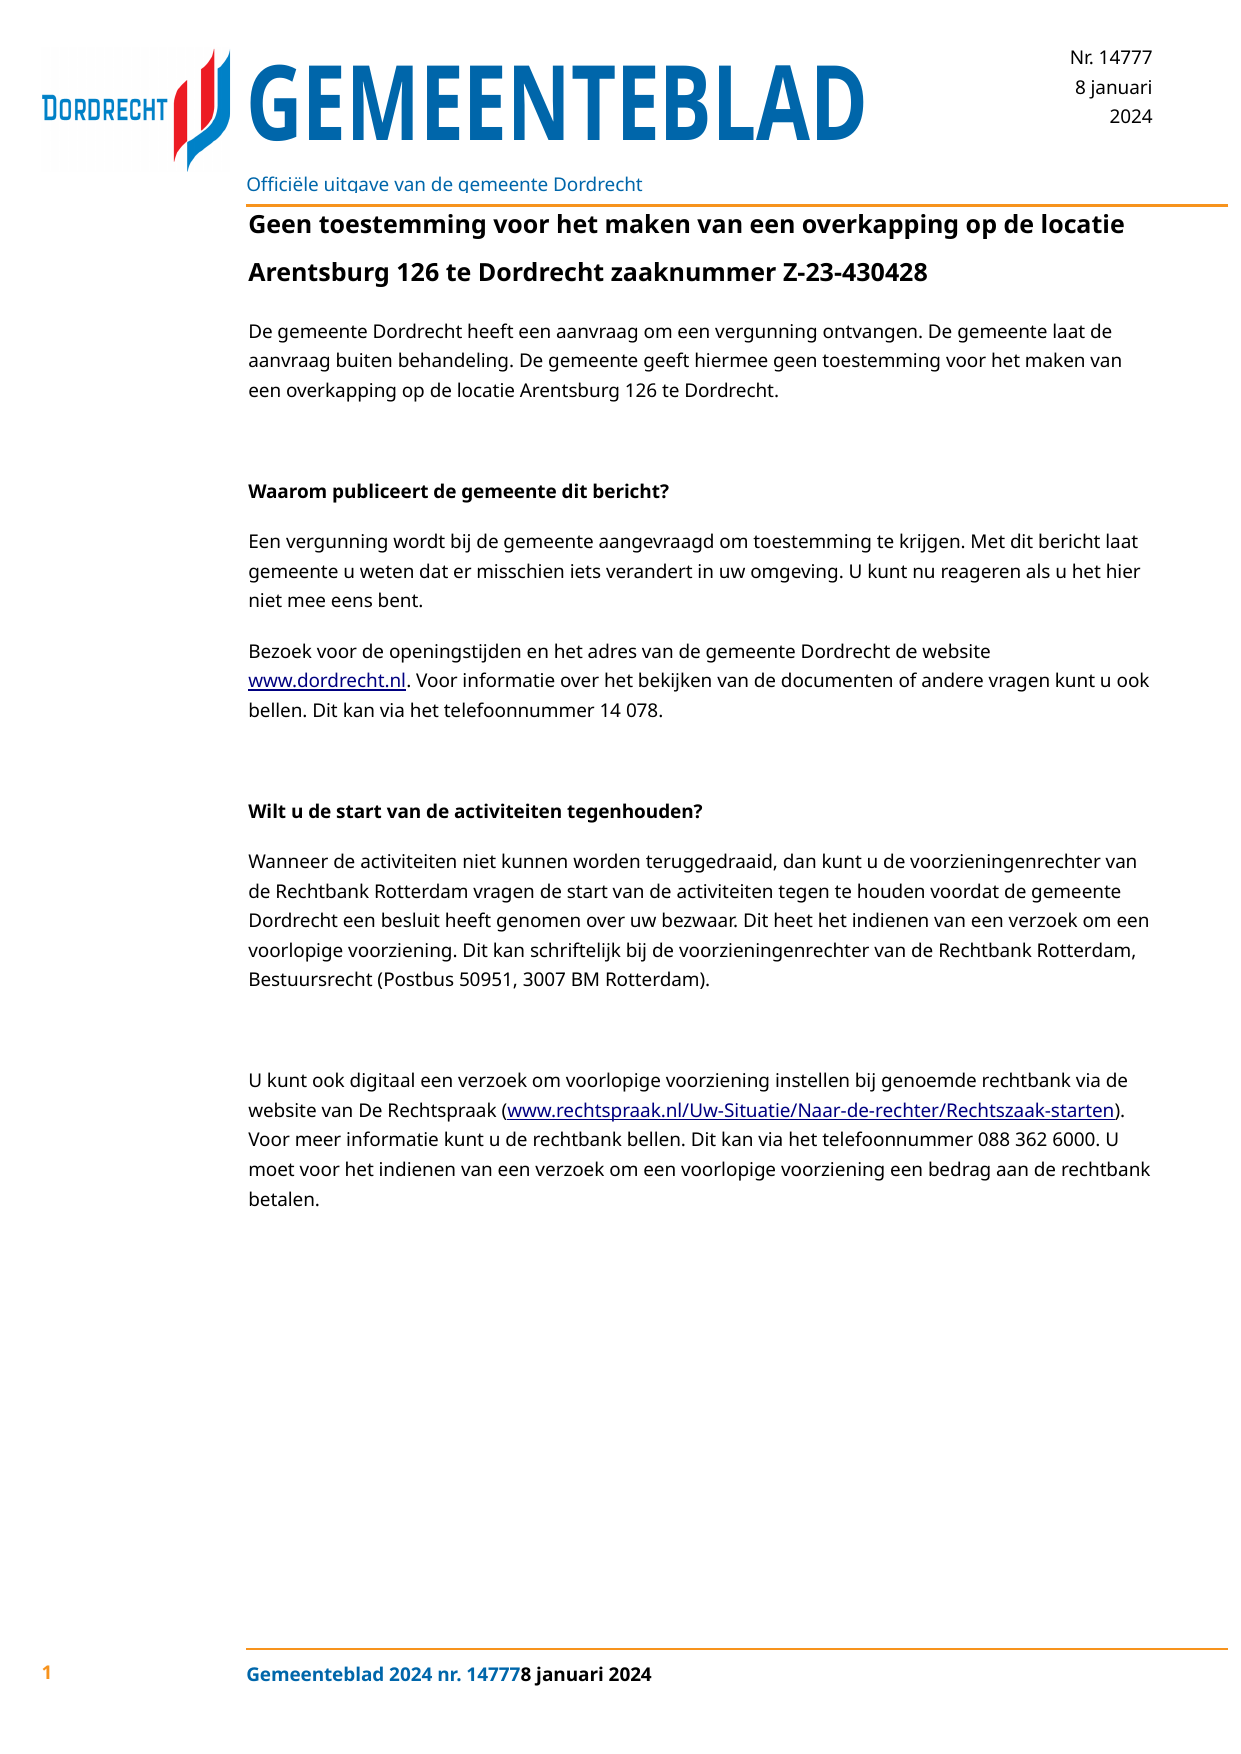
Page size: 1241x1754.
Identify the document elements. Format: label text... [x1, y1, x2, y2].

text Geen toestemming voor het maken van een overkapping op de locatie Arentsburg 126 te Dordrecht zaaknummer Z-23-430428 [248, 207, 1152, 288]
picture [41, 47, 231, 172]
text De gemeente Dordrecht heeft een aanvraag om een vergunning ontvangen. De gemeente laat de aanvraag buiten behandeling. De gemeente geeft hiermee geen toestemming voor het maken van een overkapping op de locatie Arentsburg 126 te Dordrecht. [248, 318, 1152, 403]
text Bezoek voor de openingstijden en het adres van de gemeente Dordrecht de website www.dordrecht.nl. Voor informatie over het bekijken van de documenten of andere vragen kunt u ook bellen. Dit kan via het telefoonnummer 14 078. [248, 638, 1152, 723]
text Waarom publiceert de gemeente dit bericht? [248, 478, 1152, 504]
text Wilt u de start van de activiteiten tegenhouden? [248, 798, 1152, 824]
text Wanneer de activiteiten niet kunnen worden teruggedraaid, dan kunt u de voorzieningenrechter van de Rechtbank Rotterdam vragen de start van de activiteiten tegen te houden voordat de gemeente Dordrecht een besluit heeft genomen over uw bezwaar. Dit heet het indienen van een verzoek om een voorlopige voorziening. Dit kan schriftelijk bij de voorzieningenrechter van de Rechtbank Rotterdam, Bestuursrecht (Postbus 50951, 3007 BM Rotterdam). [248, 848, 1152, 992]
text U kunt ook digitaal een verzoek om voorlopige voorziening instellen bij genoemde rechtbank via de website van De Rechtspraak (www.rechtspraak.nl/Uw-Situatie/Naar-de-rechter/Rechtszaak-starten). Voor meer informatie kunt u de rechtbank bellen. Dit kan via het telefoonnummer 088 362 6000. U moet voor het indienen van een verzoek om een voorlopige voorziening een bedrag aan de rechtbank betalen. [248, 1067, 1152, 1212]
text Een vergunning wordt bij de gemeente aangevraagd om toestemming te krijgen. Met dit bericht laat gemeente u weten dat er misschien iets verandert in uw omgeving. U kunt nu reageren als u het hier niet mee eens bent. [248, 528, 1152, 613]
